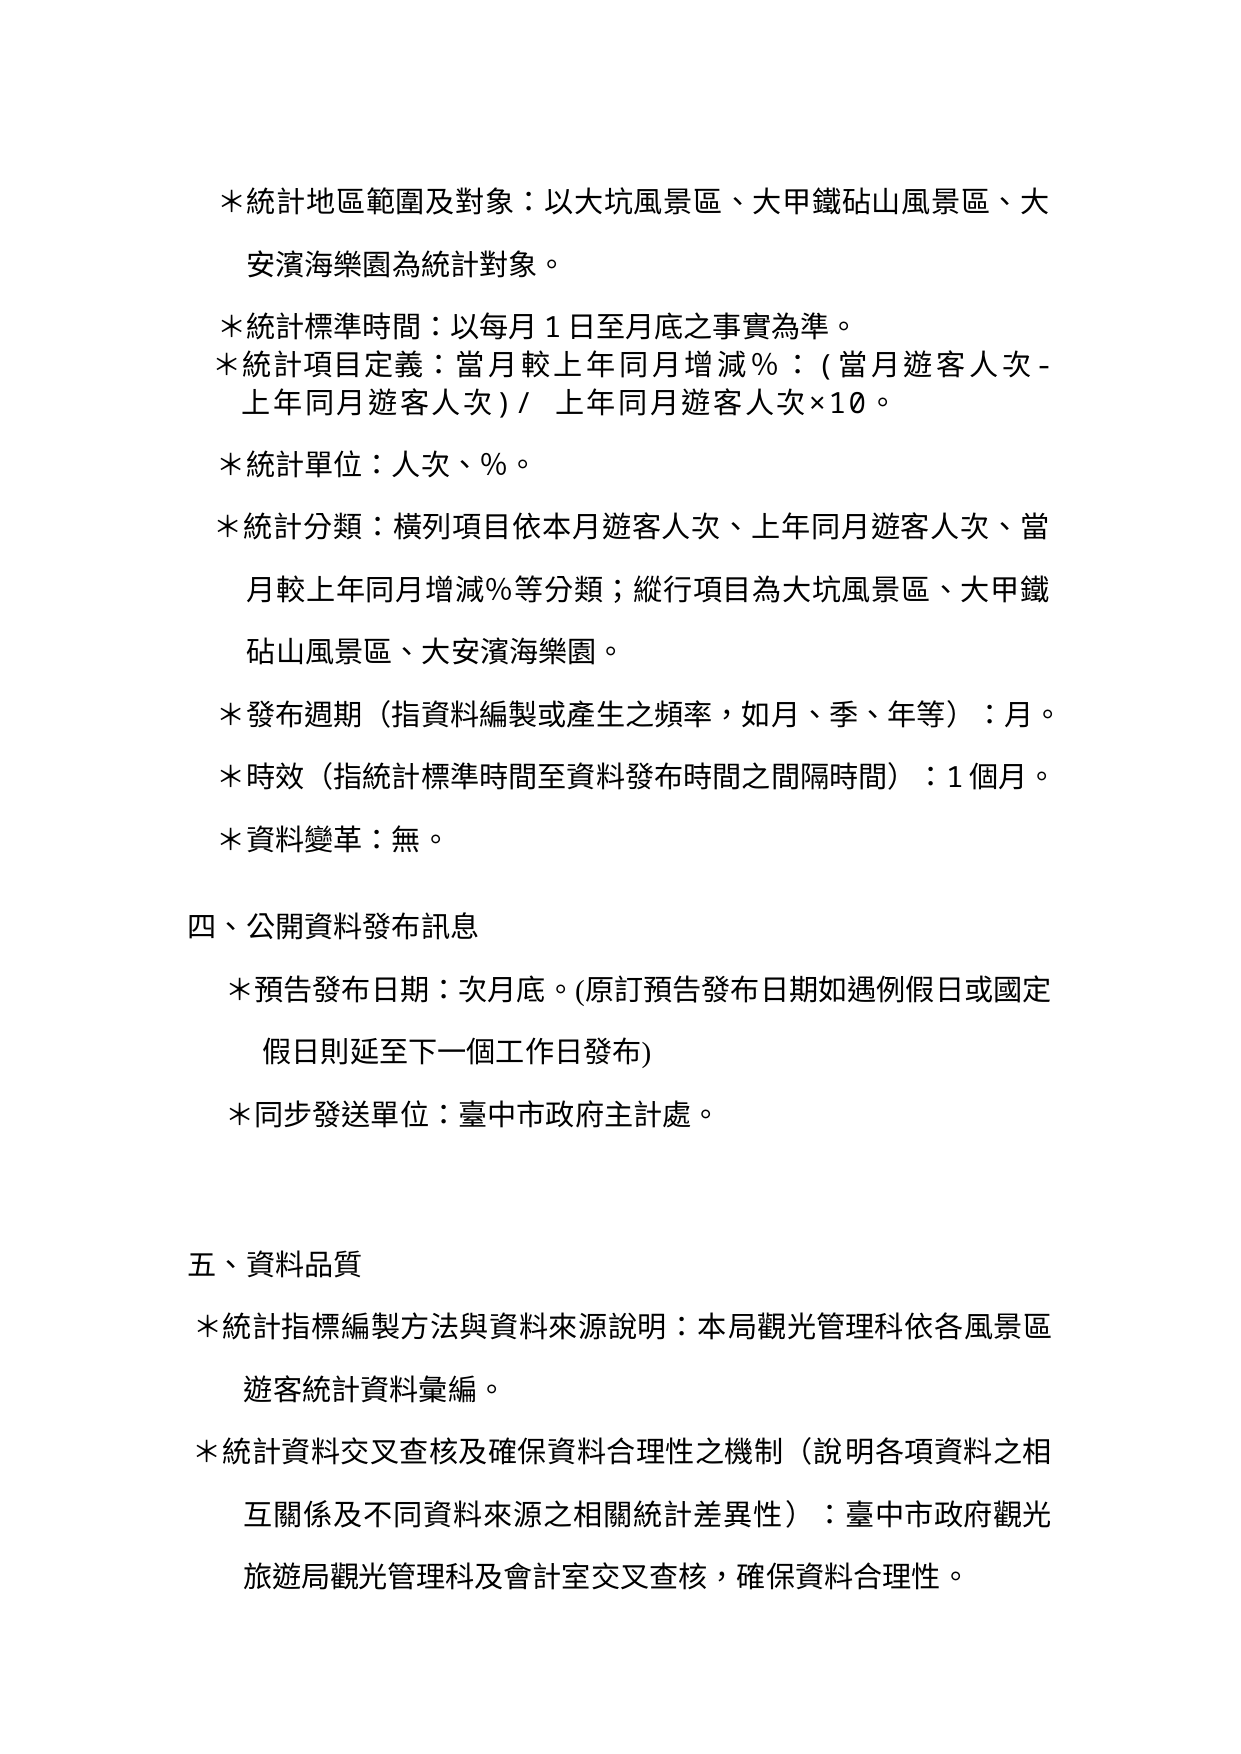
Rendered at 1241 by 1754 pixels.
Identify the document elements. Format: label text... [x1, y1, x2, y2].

text ＊資料變革：無。 [187, 796, 1053, 858]
text 五、資料品質 [187, 1221, 1053, 1283]
text ＊統計資料交叉查核及確保資料合理性之機制（說明各項資料之相互關係及不同資料來源之相關統計差異性）：臺中市政府觀光旅遊局觀光管理科及會計室交叉查核，確保資料合理性。 [169, 1408, 1053, 1596]
text 四、公開資料發布訊息 [187, 883, 1053, 946]
text ＊統計地區範圍及對象：以大坑風景區、大甲鐵砧山風景區、大安濱海樂園為統計對象。 [217, 158, 1053, 283]
text ＊預告發布日期：次月底。(原訂預告發布日期如遇例假日或國定假日則延至下一個工作日發布) [225, 946, 1053, 1071]
text ＊統計標準時間：以每月1日至月底之事實為準。 [217, 283, 1053, 346]
text ＊統計單位：人次、％。 [187, 421, 1053, 483]
text ＊時效（指統計標準時間至資料發布時間之間隔時間）：1個月。 [187, 733, 1053, 796]
text ＊統計指標編製方法與資料來源說明：本局觀光管理科依各風景區遊客統計資料彙編。 [169, 1283, 1053, 1408]
text ＊統計項目定義：當月較上年同月增減％：(當月遊客人次-上年同月遊客人次)/ 上年同月遊客人次×10。 [212, 346, 1053, 421]
text ＊同步發送單位：臺中市政府主計處。 [225, 1071, 1053, 1133]
text ＊統計分類：橫列項目依本月遊客人次、上年同月遊客人次、當月較上年同月增減％等分類；縱行項目為大坑風景區、大甲鐵砧山風景區、大安濱海樂園。 [214, 483, 1053, 671]
text ＊發布週期（指資料編製或產生之頻率，如月、季、年等）：月。 [187, 671, 1053, 733]
